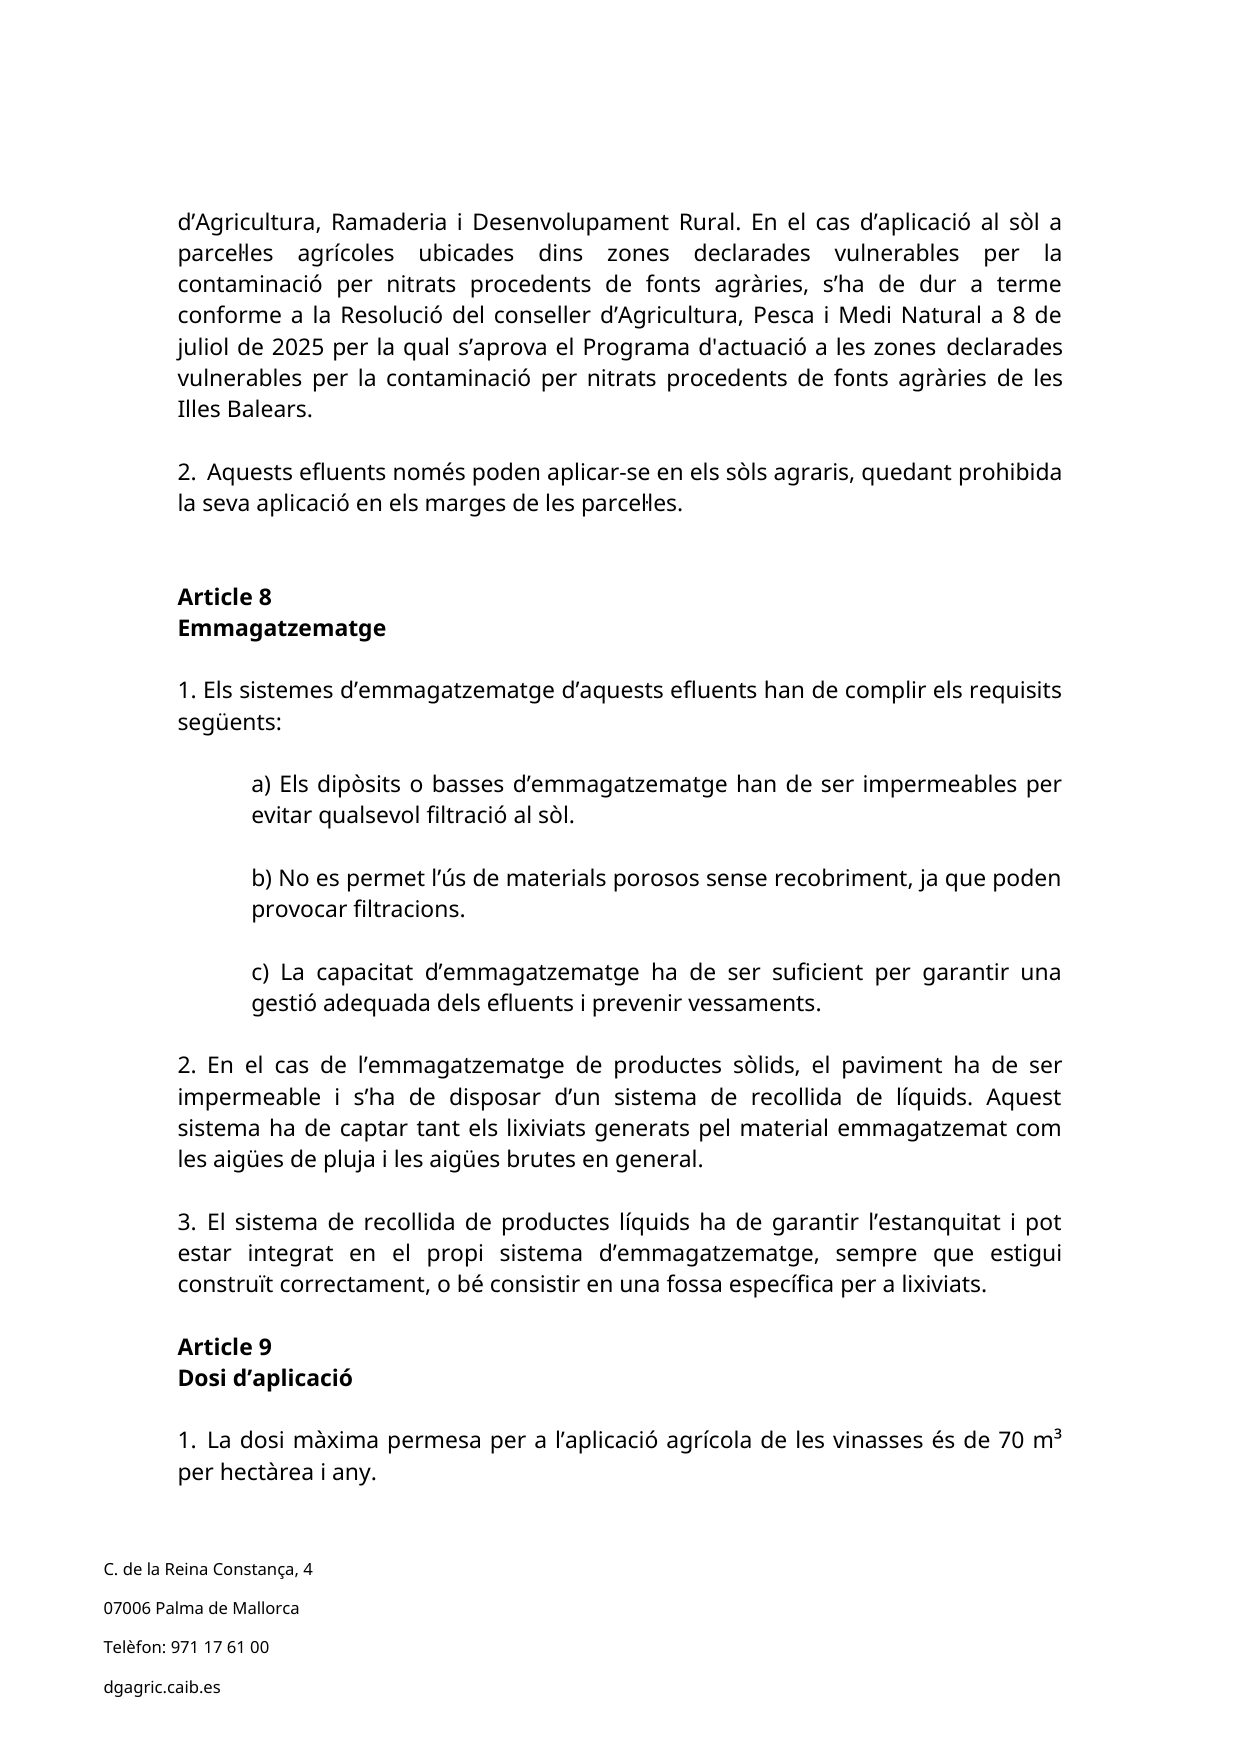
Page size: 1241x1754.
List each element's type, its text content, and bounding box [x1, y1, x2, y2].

text Emmagatzematge [177, 612, 1063, 643]
text 1. Els sistemes d’emmagatzematge d’aquests efluents han de complir els requisits següents: [177, 674, 1063, 737]
text a) Els dipòsits o basses d’emmagatzematge han de ser impermeables per evitar qualsevol filtració al sòl. [251, 768, 1063, 830]
list La dosi màxima permesa per a l’aplicació agrícola de les vinasses és de 70 m³ per hectàrea i any. [177, 1424, 1063, 1487]
text Article 9 [177, 1330, 1063, 1362]
text c) La capacitat d’emmagatzematge ha de ser suficient per garantir una gestió adequada dels efluents i prevenir vessaments. [251, 955, 1063, 1018]
list Aquests efluents només poden aplicar-se en els sòls agraris, quedant prohibida la seva aplicació en els marges de les parcel·les. [177, 455, 1063, 518]
list d’Agricultura, Ramaderia i Desenvolupament Rural. En el cas d’aplicació al sòl a parcel·les agrícoles ubicades dins zones declarades vulnerables per la contaminació per nitrats procedents de fonts agràries, s’ha de dur a terme conforme a la Resolució del conseller d’Agricultura, Pesca i Medi Natural a 8 de juliol de 2025 per la qual s’aprova el Programa d'actuació a les zones declarades vulnerables per la contaminació per nitrats procedents de fonts agràries de les Illes Balears. [177, 205, 1063, 424]
text Article 8 [177, 580, 1063, 612]
text b) No es permet l’ús de materials porosos sense recobriment, ja que poden provocar filtracions. [251, 862, 1063, 924]
text Dosi d’aplicació [177, 1362, 1063, 1393]
list En el cas de l’emmagatzematge de productes sòlids, el paviment ha de ser impermeable i s’ha de disposar d’un sistema de recollida de líquids. Aquest sistema ha de captar tant els lixiviats generats pel material emmagatzemat com les aigües de pluja i les aigües brutes en general. [177, 1049, 1063, 1174]
list El sistema de recollida de productes líquids ha de garantir l’estanquitat i pot estar integrat en el propi sistema d’emmagatzematge, sempre que estigui construït correctament, o bé consistir en una fossa específica per a lixiviats. [177, 1205, 1063, 1299]
